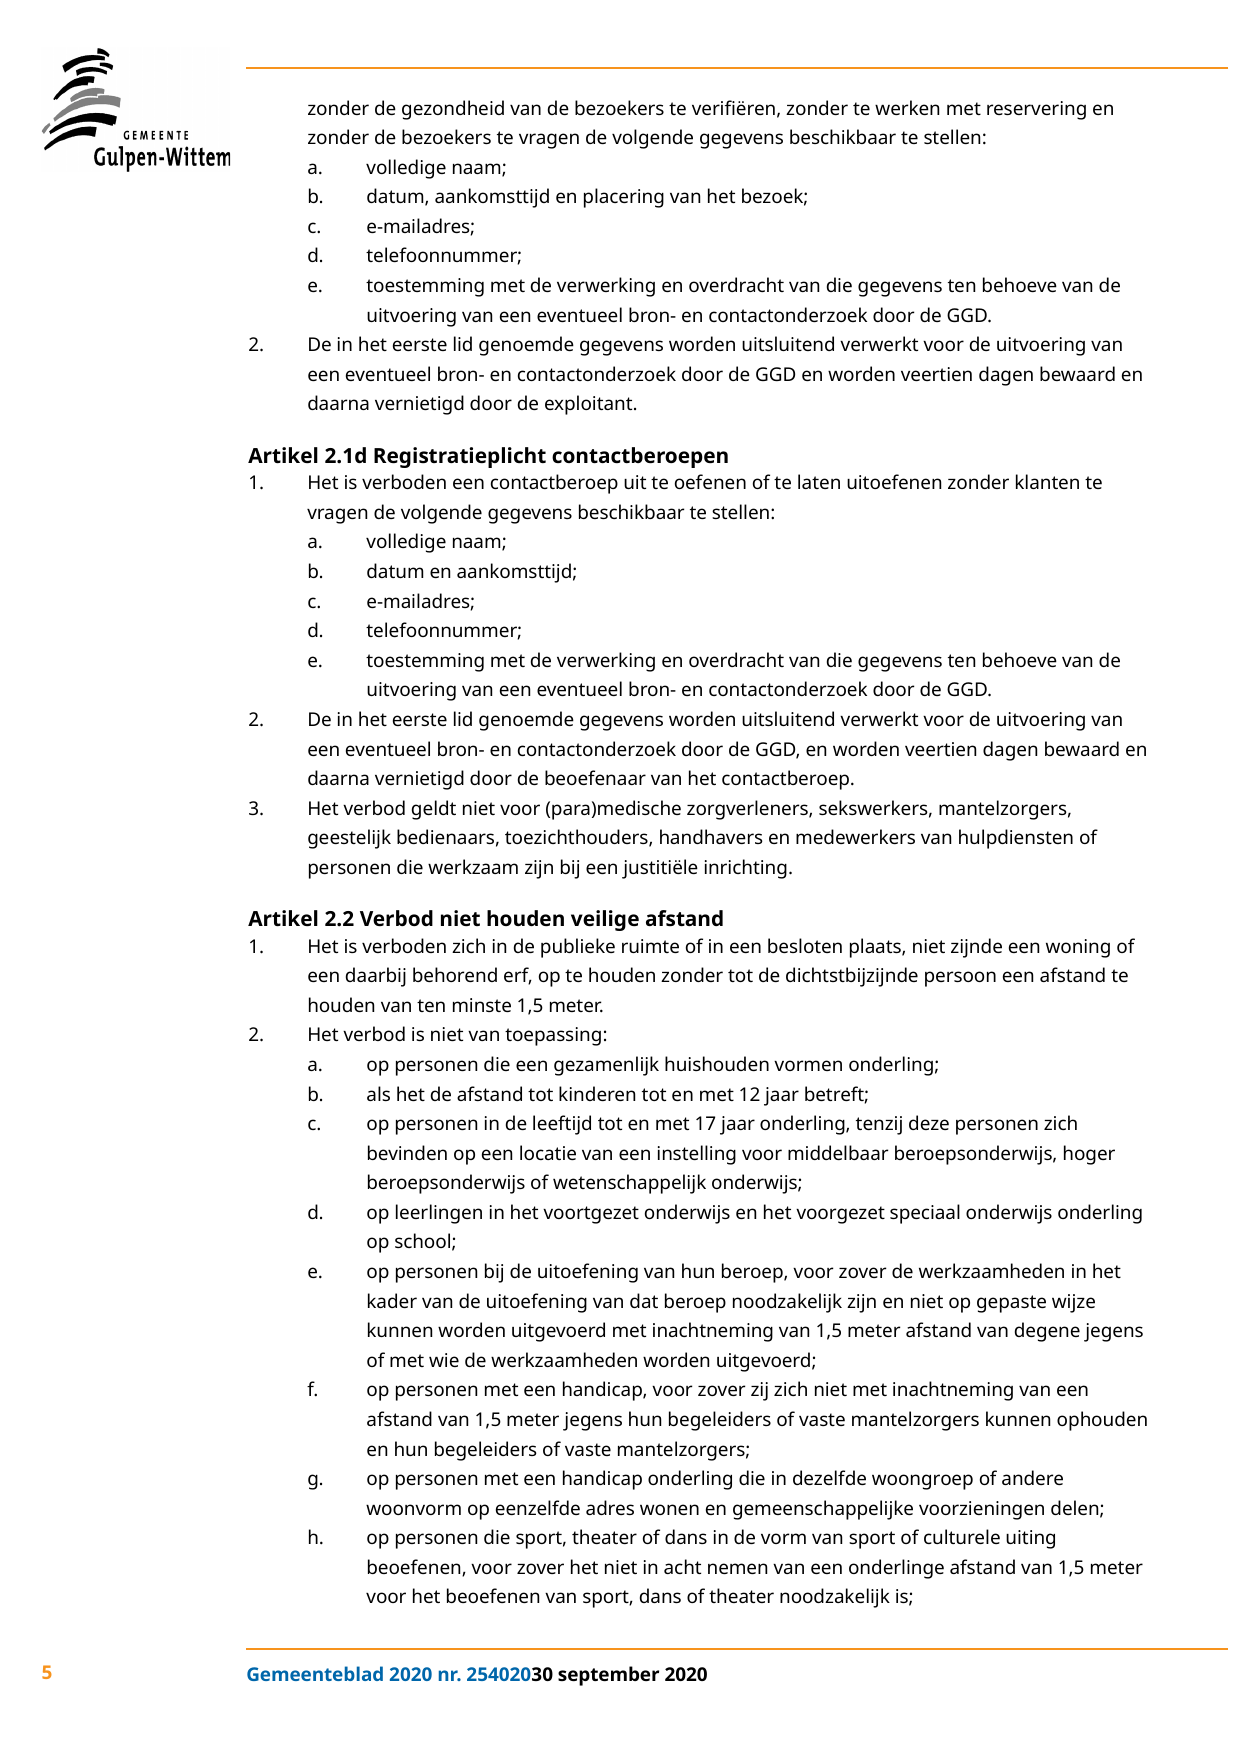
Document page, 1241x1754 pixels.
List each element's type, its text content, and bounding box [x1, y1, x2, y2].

list op personen met een handicap onderling die in dezelfde woongroep of andere woonvorm op eenzelfde adres wonen en gemeenschappelijke voorzieningen delen; [307, 1465, 1152, 1521]
list Het is verboden een contactberoep uit te oefenen of te laten uitoefenen zonder klanten te vragen de volgende gegevens beschikbaar te stellen: [248, 469, 1152, 525]
list op personen bij de uitoefening van hun beroep, voor zover de werkzaamheden in het kader van de uitoefening van dat beroep noodzakelijk zijn en niet op gepaste wijze kunnen worden uitgevoerd met inachtneming van 1,5 meter afstand van degene jegens of met wie de werkzaamheden worden uitgevoerd; [307, 1258, 1152, 1373]
picture [41, 47, 231, 172]
list op personen die sport, theater of dans in de vorm van sport of culturele uiting beoefenen, voor zover het niet in acht nemen van een onderlinge afstand van 1,5 meter voor het beoefenen van sport, dans of theater noodzakelijk is; [307, 1524, 1152, 1609]
list Het verbod is niet van toepassing: [248, 1022, 1152, 1047]
list op leerlingen in het voortgezet onderwijs en het voorgezet speciaal onderwijs onderling op school; [307, 1199, 1152, 1254]
list e-mailadres; [307, 213, 1152, 239]
list datum en aankomsttijd; [307, 558, 1152, 584]
list toestemming met de verwerking en overdracht van die gegevens ten behoeve van de uitvoering van een eventueel bron- en contactonderzoek door de GGD. [307, 647, 1152, 702]
text Artikel 2.1d Registratieplicht contactberoepen [248, 441, 1152, 469]
list telefoonnummer; [307, 617, 1152, 643]
list toestemming met de verwerking en overdracht van die gegevens ten behoeve van de uitvoering van een eventueel bron- en contactonderzoek door de GGD. [307, 272, 1152, 328]
list De in het eerste lid genoemde gegevens worden uitsluitend verwerkt voor de uitvoering van een eventueel bron- en contactonderzoek door de GGD en worden veertien dagen bewaard en daarna vernietigd door de exploitant. [248, 331, 1152, 416]
text Artikel 2.2 Verbod niet houden veilige afstand [248, 904, 1152, 933]
list op personen met een handicap, voor zover zij zich niet met inachtneming van een afstand van 1,5 meter jegens hun begeleiders of vaste mantelzorgers kunnen ophouden en hun begeleiders of vaste mantelzorgers; [307, 1377, 1152, 1462]
list zonder de gezondheid van de bezoekers te verifiëren, zonder te werken met reservering en zonder de bezoekers te vragen de volgende gegevens beschikbaar te stellen: [248, 95, 1152, 150]
list e-mailadres; [307, 588, 1152, 613]
list telefoonnummer; [307, 243, 1152, 268]
list Het verbod geldt niet voor (para)medische zorgverleners, sekswerkers, mantelzorgers, geestelijk bedienaars, toezichthouders, handhavers en medewerkers van hulpdiensten of personen die werkzaam zijn bij een justitiële inrichting. [248, 795, 1152, 880]
list als het de afstand tot kinderen tot en met 12 jaar betreft; [307, 1081, 1152, 1107]
list op personen die een gezamenlijk huishouden vormen onderling; [307, 1051, 1152, 1077]
list volledige naam; [307, 529, 1152, 554]
list op personen in de leeftijd tot en met 17 jaar onderling, tenzij deze personen zich bevinden op een locatie van een instelling voor middelbaar beroepsonderwijs, hoger beroepsonderwijs of wetenschappelijk onderwijs; [307, 1110, 1152, 1195]
list volledige naam; [307, 154, 1152, 180]
list De in het eerste lid genoemde gegevens worden uitsluitend verwerkt voor de uitvoering van een eventueel bron- en contactonderzoek door de GGD, en worden veertien dagen bewaard en daarna vernietigd door de beoefenaar van het contactberoep. [248, 706, 1152, 791]
list datum, aankomsttijd en placering van het bezoek; [307, 183, 1152, 209]
list Het is verboden zich in de publieke ruimte of in een besloten plaats, niet zijnde een woning of een daarbij behorend erf, op te houden zonder tot de dichtstbijzijnde persoon een afstand te houden van ten minste 1,5 meter. [248, 933, 1152, 1018]
